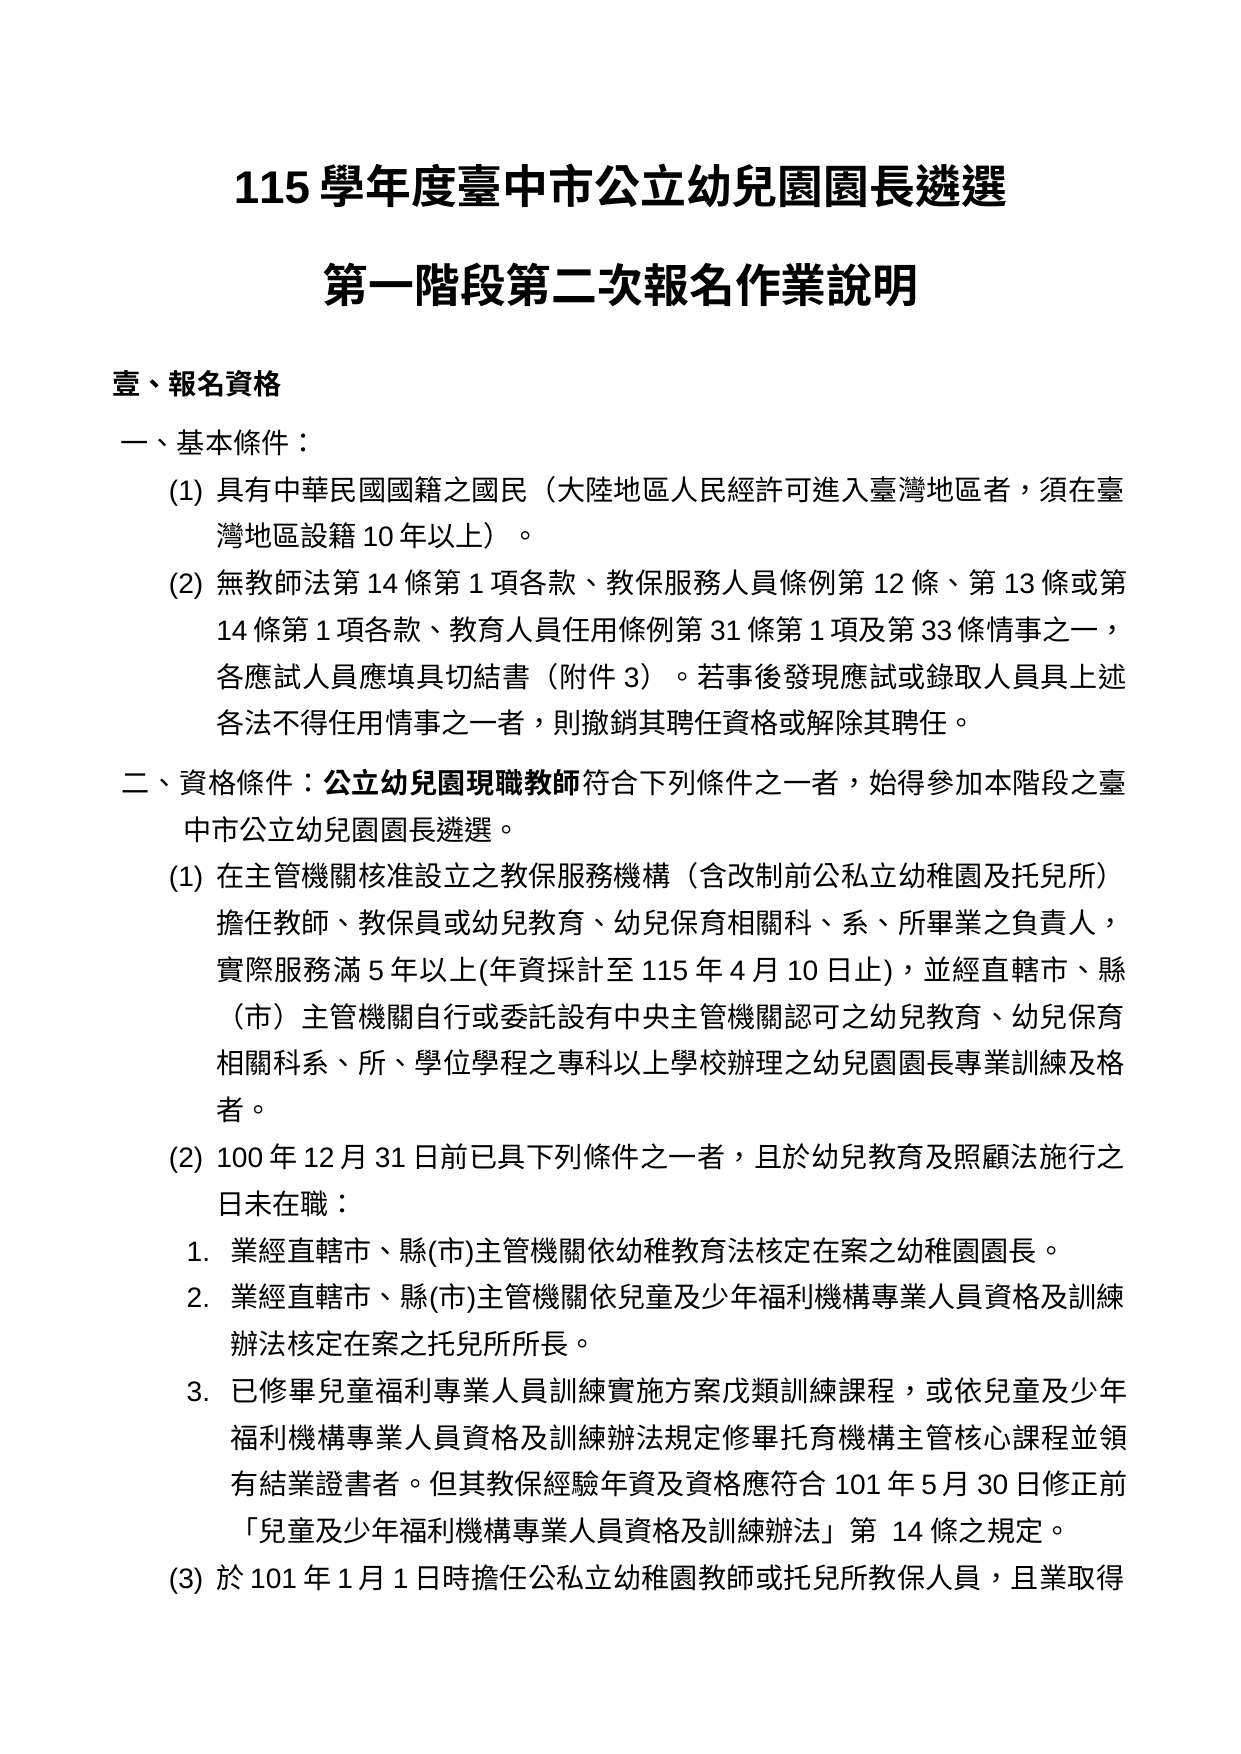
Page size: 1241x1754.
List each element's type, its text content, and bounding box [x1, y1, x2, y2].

list 100年12月31日前已具下列條件之一者，且於幼兒教育及照顧法施行之日未在職： [169, 1135, 1128, 1222]
list 在主管機關核准設立之教保服務機構（含改制前公私立幼稚園及托兒所）擔任教師、教保員或幼兒教育、幼兒保育相關科、系、所畢業之負責人，實際服務滿5年以上(年資採計至115年4月10日止)，並經直轄市、縣（市）主管機關自行或委託設有中央主管機關認可之幼兒教育、幼兒保育相關科系、所、學位學程之專科以上學校辦理之幼兒園園長專業訓練及格者。 [169, 854, 1128, 1129]
list 業經直轄市、縣(市)主管機關依幼稚教育法核定在案之幼稚園園長。 [186, 1228, 1128, 1269]
list 於101年1月1日時擔任公私立幼稚園教師或托兒所教保人員，且業取得 [169, 1556, 1128, 1596]
text 一、基本條件： [112, 421, 1128, 461]
text 115學年度臺中市公立幼兒園園長遴選 [112, 150, 1128, 216]
text 第一階段第二次報名作業說明 [112, 249, 1128, 316]
text 壹、報名資格 [112, 361, 1128, 402]
list 已修畢兒童福利專業人員訓練實施方案戊類訓練課程，或依兒童及少年福利機構專業人員資格及訓練辦法規定修畢托育機構主管核心課程並領有結業證書者。但其教保經驗年資及資格應符合101年5月30日修正前「兒童及少年福利機構專業人員資格及訓練辦法」第 14 條之規定。 [186, 1369, 1128, 1550]
list 業經直轄市、縣(市)主管機關依兒童及少年福利機構專業人員資格及訓練辦法核定在案之托兒所所長。 [186, 1275, 1128, 1363]
list 具有中華民國國籍之國民（大陸地區人民經許可進入臺灣地區者，須在臺灣地區設籍10年以上）。 [169, 467, 1128, 555]
text 二、資格條件：公立幼兒園現職教師符合下列條件之一者，始得參加本階段之臺中市公立幼兒園園長遴選。 [112, 761, 1128, 848]
list 無教師法第14條第1項各款、教保服務人員條例第12條、第13條或第14條第1項各款、教育人員任用條例第31條第1項及第33條情事之一，各應試人員應填具切結書（附件3）。若事後發現應試或錄取人員具上述各法不得任用情事之一者，則撤銷其聘任資格或解除其聘任。 [169, 561, 1128, 742]
